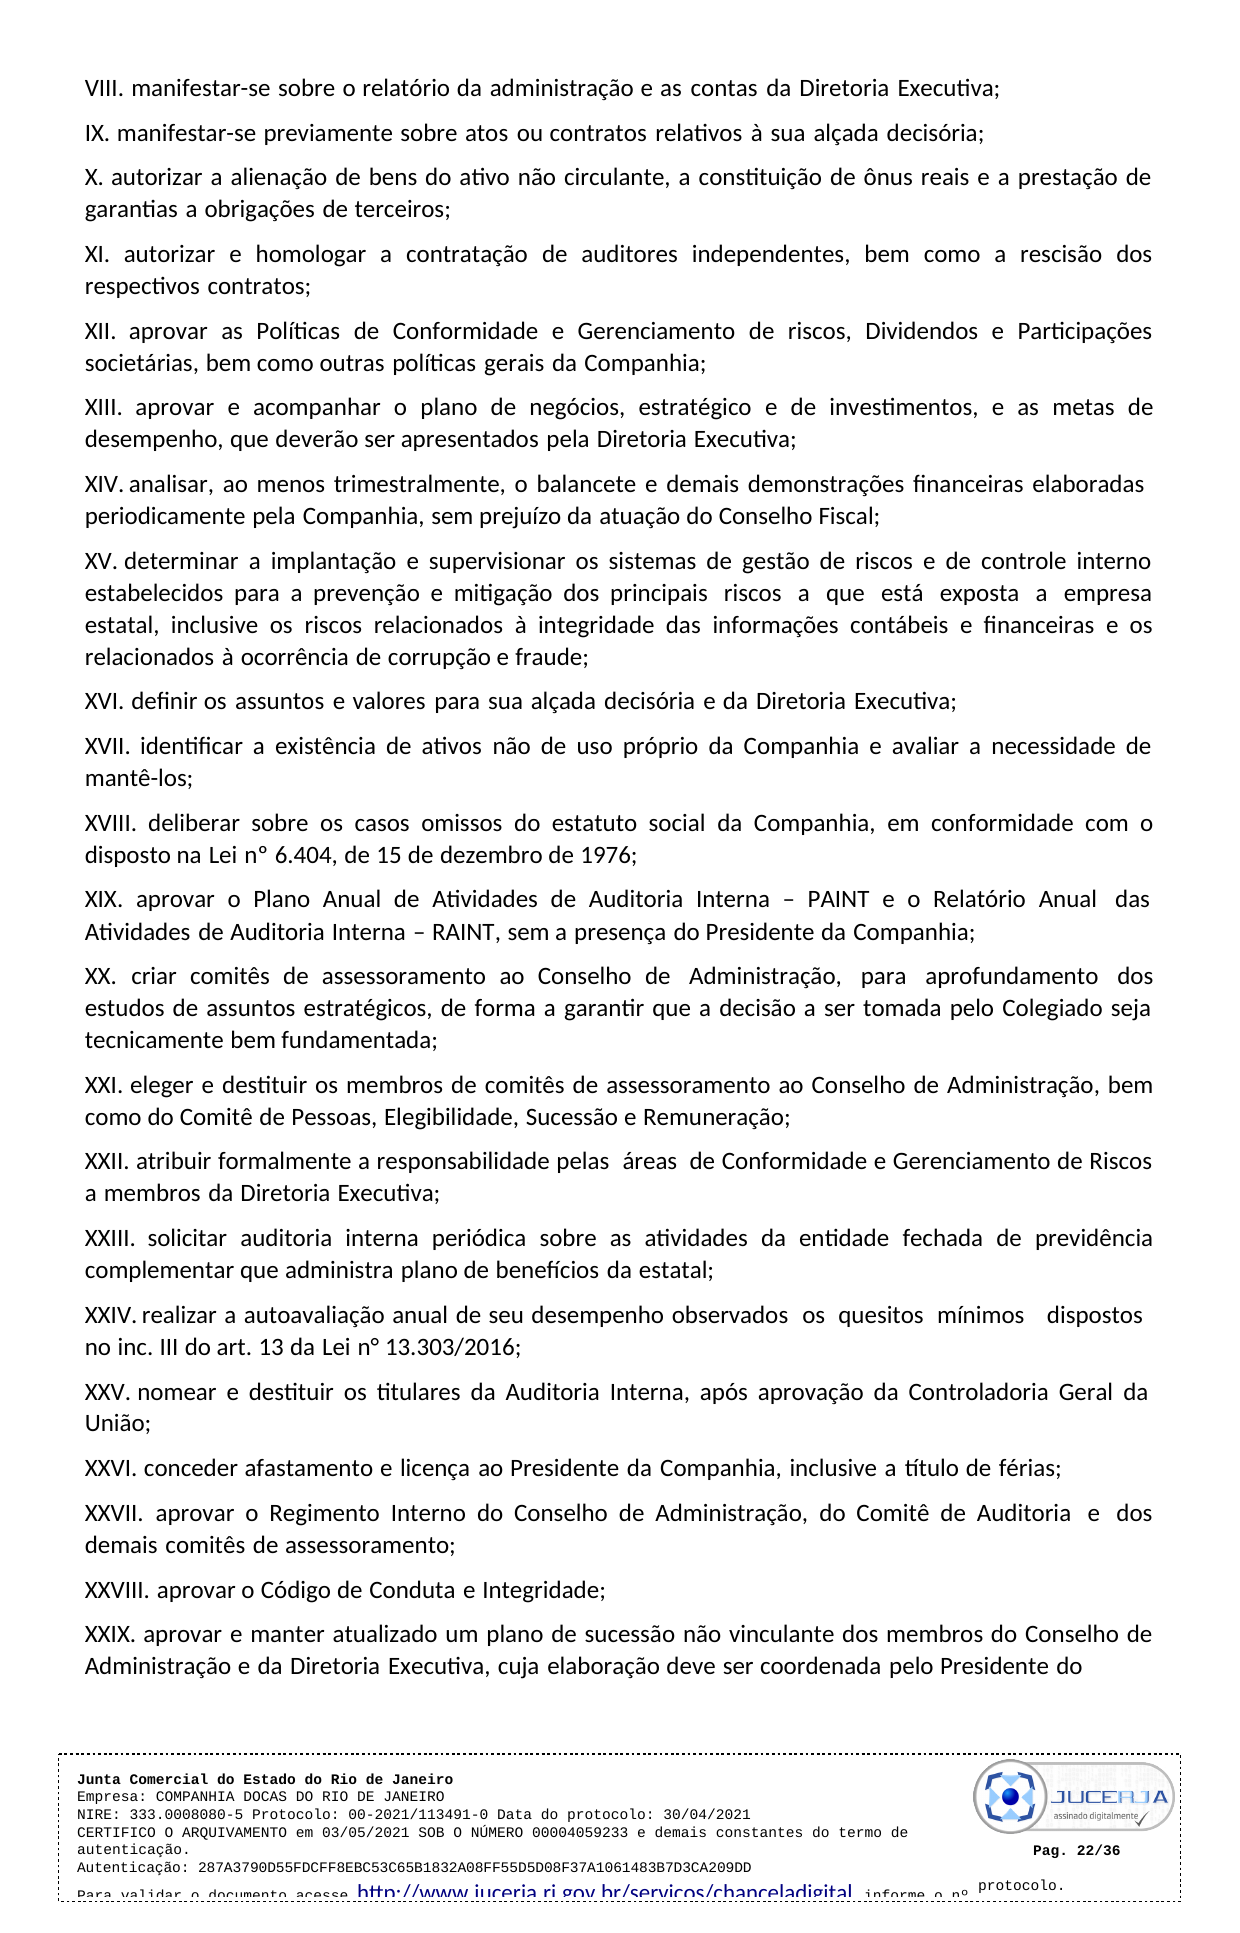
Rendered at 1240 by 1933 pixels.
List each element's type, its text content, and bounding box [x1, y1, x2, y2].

list aprovar as Políticas de Conformidade e Gerenciamento de riscos, Dividendos e Participações societárias, bem como outras políticas gerais da Companhia; [84, 315, 1152, 377]
list identificar a existência de ativos não de uso próprio da Companhia e avaliar a necessidade de mantê-los; [84, 730, 1152, 793]
list realizar a autoavaliação anual de seu desempenho observados os quesitos mínimos dispostos no inc. III do art. 13 da Lei n° 13.303/2016; [84, 1299, 1143, 1361]
list aprovar e manter atualizado um plano de sucessão não vinculante dos membros do Conselho de Administração e da Diretoria Executiva, cuja elaboração deve ser coordenada pelo Presidente do [84, 1618, 1154, 1681]
list aprovar e acompanhar o plano de negócios, estratégico e de investimentos, e as metas de desempenho, que deverão ser apresentados pela Diretoria Executiva; [84, 392, 1154, 454]
list aprovar o Regimento Interno do Conselho de Administração, do Comitê de Auditoria e dos demais comitês de assessoramento; [84, 1497, 1152, 1559]
list aprovar o Plano Anual de Atividades de Auditoria Interna – PAINT e o Relatório Anual das Atividades de Auditoria Interna – RAINT, sem a presença do Presidente da Companhia; [84, 884, 1151, 946]
list definir os assuntos e valores para sua alçada decisória e da Diretoria Executiva; [84, 686, 1179, 716]
list atribuir formalmente a responsabilidade pelas áreas de Conformidade e Gerenciamento de Riscos a membros da Diretoria Executiva; [84, 1146, 1152, 1208]
list autorizar e homologar a contratação de auditores independentes, bem como a rescisão dos respectivos contratos; [84, 238, 1152, 301]
list deliberar sobre os casos omissos do estatuto social da Companhia, em conformidade com o disposto na Lei nº 6.404, de 15 de dezembro de 1976; [84, 807, 1154, 869]
list autorizar a alienação de bens do ativo não circulante, a constituição de ônus reais e a prestação de garantias a obrigações de terceiros; [84, 162, 1154, 224]
list determinar a implantação e supervisionar os sistemas de gestão de riscos e de controle interno estabelecidos para a prevenção e mitigação dos principais riscos a que está exposta a empresa estatal, inclusive os riscos relacionados à integridade das informações contábeis e financeiras e os relacionados à ocorrência de corrupção e fraude; [84, 545, 1153, 671]
list aprovar o Código de Conduta e Integridade; [84, 1574, 1179, 1604]
list analisar, ao menos trimestralmente, o balancete e demais demonstrações financeiras elaboradas periodicamente pela Companhia, sem prejuízo da atuação do Conselho Fiscal; [84, 468, 1146, 531]
list manifestar-se sobre o relatório da administração e as contas da Diretoria Executiva; [84, 72, 1179, 102]
list conceder afastamento e licença ao Presidente da Companhia, inclusive a título de férias; [84, 1452, 1179, 1483]
list nomear e destituir os titulares da Auditoria Interna, após aprovação da Controladoria Geral da União; [84, 1376, 1150, 1438]
list eleger e destituir os membros de comitês de assessoramento ao Conselho de Administração, bem como do Comitê de Pessoas, Elegibilidade, Sucessão e Remuneração; [84, 1069, 1155, 1131]
list solicitar auditoria interna periódica sobre as atividades da entidade fechada de previdência complementar que administra plano de benefícios da estatal; [84, 1222, 1153, 1285]
list criar comitês de assessoramento ao Conselho de Administração, para aprofundamento dos estudos de assuntos estratégicos, de forma a garantir que a decisão a ser tomada pelo Colegiado seja tecnicamente bem fundamentada; [84, 960, 1153, 1055]
list manifestar-se previamente sobre atos ou contratos relativos à sua alçada decisória; [84, 117, 1179, 147]
